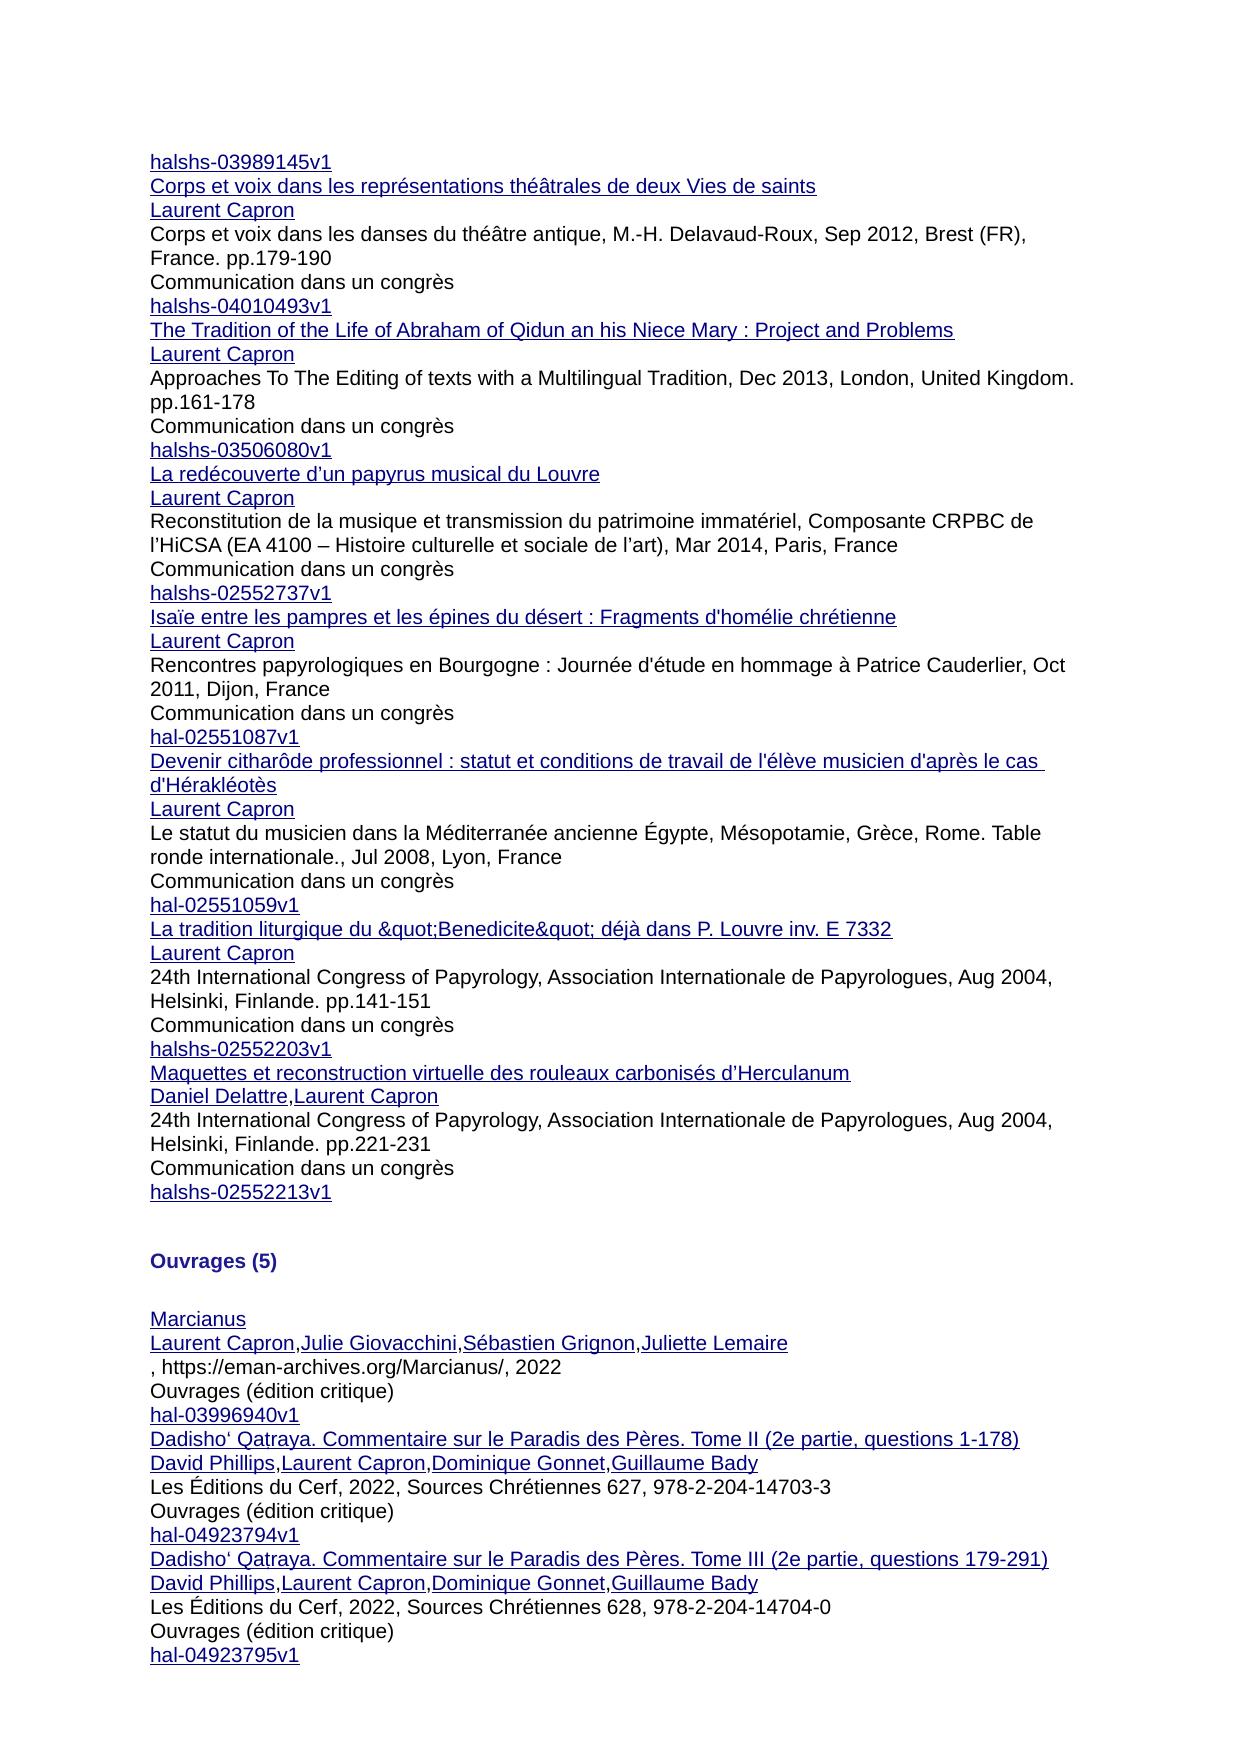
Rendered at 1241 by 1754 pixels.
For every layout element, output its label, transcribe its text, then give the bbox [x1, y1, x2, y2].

table_cell Dadisho‘ Qaṭraya. Commentaire sur le Paradis des Pères. Tome II (2e partie, questions 1-178) David Phillips,Laurent Capron,Dominique Gonnet,Guillaume Bady Les Éditions du Cerf, 2022, Sources Chrétiennes 627, 978-2-204-14703-3 Ouvrages (édition critique) hal-04923794v1 [150, 1427, 1090, 1547]
table_cell La tradition liturgique du &quot;Benedicite&quot; déjà dans P. Louvre inv. E 7332 Laurent Capron 24th International Congress of Papyrology, Association Internationale de Papyrologues, Aug 2004, Helsinki, Finlande. pp.141-151 Communication dans un congrès halshs-02552203v1 [150, 917, 1090, 1060]
table_header Marcianus Laurent Capron,Julie Giovacchini,Sébastien Grignon,Juliette Lemaire , https://eman-archives.org/Marcianus/, 2022 Ouvrages (édition critique) hal-03996940v1 [150, 1307, 1090, 1427]
subtitle Ouvrages (5) [150, 1249, 1090, 1273]
table_cell La redécouverte d’un papyrus musical du Louvre Laurent Capron Reconstitution de la musique et transmission du patrimoine immatériel, Composante CRPBC de l’HiCSA (EA 4100 – Histoire culturelle et sociale de l’art), Mar 2014, Paris, France Communication dans un congrès halshs-02552737v1 [150, 461, 1090, 605]
table_cell halshs-03989145v1 [150, 150, 1090, 174]
table_cell Dadisho‘ Qaṭraya. Commentaire sur le Paradis des Pères. Tome III (2e partie, questions 179-291) David Phillips,Laurent Capron,Dominique Gonnet,Guillaume Bady Les Éditions du Cerf, 2022, Sources Chrétiennes 628, 978-2-204-14704-0 Ouvrages (édition critique) hal-04923795v1 [150, 1547, 1090, 1667]
table_cell Corps et voix dans les représentations théâtrales de deux Vies de saints Laurent Capron Corps et voix dans les danses du théâtre antique, M.-H. Delavaud-Roux, Sep 2012, Brest (FR), France. pp.179-190 Communication dans un congrès halshs-04010493v1 [150, 174, 1090, 318]
table_cell Isaïe entre les pampres et les épines du désert : Fragments d'homélie chrétienne Laurent Capron Rencontres papyrologiques en Bourgogne : Journée d'étude en hommage à Patrice Cauderlier, Oct 2011, Dijon, France Communication dans un congrès hal-02551087v1 [150, 605, 1090, 749]
table_cell The Tradition of the Life of Abraham of Qidun an his Niece Mary : Project and Problems Laurent Capron Approaches To The Editing of texts with a Multilingual Tradition, Dec 2013, London, United Kingdom. pp.161-178 Communication dans un congrès halshs-03506080v1 [150, 318, 1090, 461]
table_cell Devenir citharôde professionnel : statut et conditions de travail de l'élève musicien d'après le cas d'Hérakléotès Laurent Capron Le statut du musicien dans la Méditerranée ancienne Égypte, Mésopotamie, Grèce, Rome. Table ronde internationale., Jul 2008, Lyon, France Communication dans un congrès hal-02551059v1 [150, 749, 1090, 917]
table_cell Maquettes et reconstruction virtuelle des rouleaux carbonisés d’Herculanum Daniel Delattre,Laurent Capron 24th International Congress of Papyrology, Association Internationale de Papyrologues, Aug 2004, Helsinki, Finlande. pp.221-231 Communication dans un congrès halshs-02552213v1 [150, 1060, 1090, 1204]
